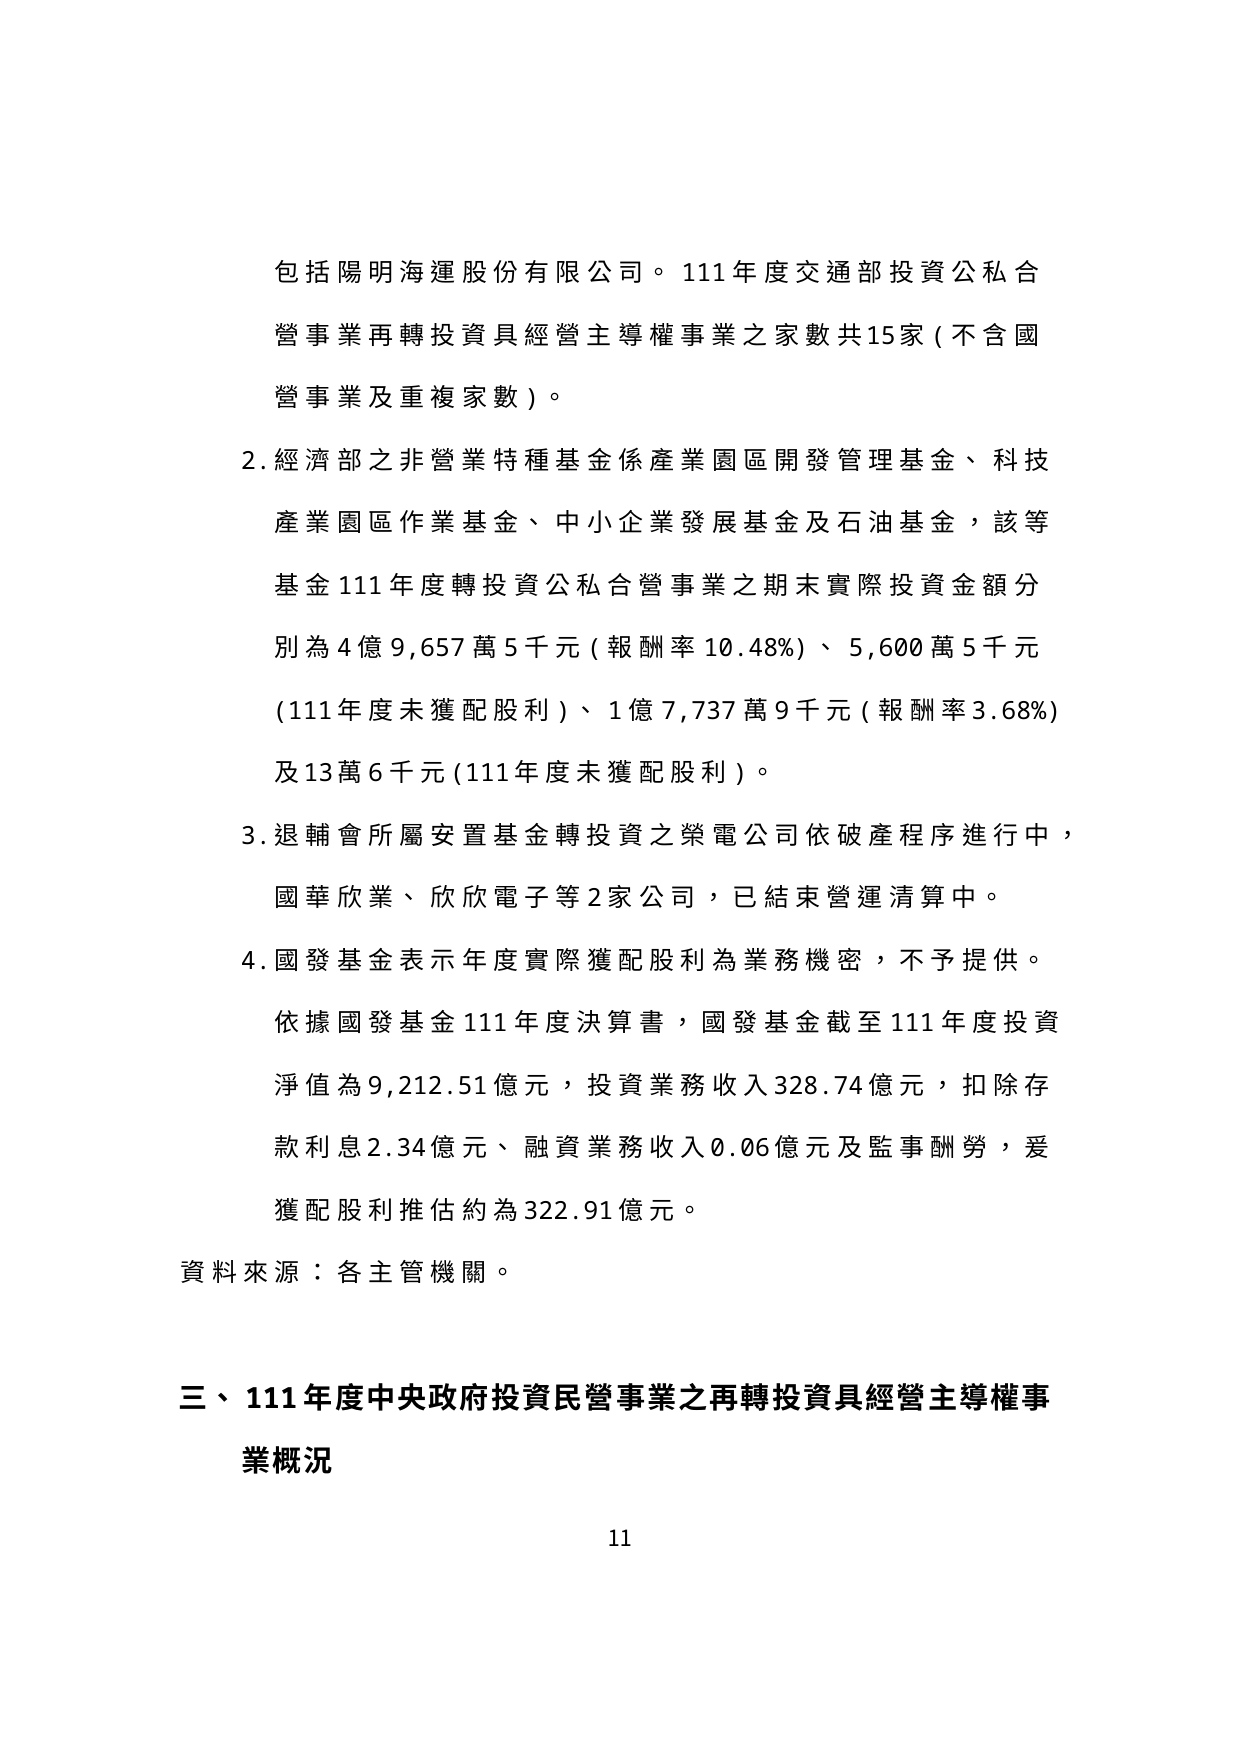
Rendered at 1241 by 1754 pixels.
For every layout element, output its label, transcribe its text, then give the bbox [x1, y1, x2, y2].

text 4.國發基金表示年度實際獲配股利為業務機密，不予提供。依據國發基金111年度決算書，國發基金截至111年度投資淨值為9,212.51億元，投資業務收入328.74億元，扣除存款利息2.34億元、融資業務收入0.06億元及監事酬勞，爰獲配股利推估約為322.91億元。 [236, 917, 1063, 1229]
text 三、111年度中央政府投資民營事業之再轉投資具經營主導權事業概況 [177, 1354, 1063, 1479]
text 2.經濟部之非營業特種基金係產業園區開發管理基金、科技產業園區作業基金、中小企業發展基金及石油基金，該等基金111年度轉投資公私合營事業之期末實際投資金額分別為4億9,657萬5千元(報酬率10.48%)、5,600萬5千元(111年度未獲配股利)、1億7,737萬9千元(報酬率3.68%)及13萬6千元(111年度未獲配股利)。 [236, 417, 1063, 792]
text 3.退輔會所屬安置基金轉投資之榮電公司依破產程序進行中，國華欣業、欣欣電子等2家公司，已結束營運清算中。 [236, 792, 1063, 917]
text 1.交通部直接投資5家事業，包括中華電信股份有限公司及臺北大眾捷運股份有限公司。營業基金共轉投資12家事業，包括陽明海運股份有限公司。111年度交通部投資公私合營事業再轉投資具經營主導權事業之家數共15家(不含國營事業及重複家數)。 [236, 229, 1063, 417]
text 資料來源：各主管機關。 [177, 1229, 1063, 1292]
